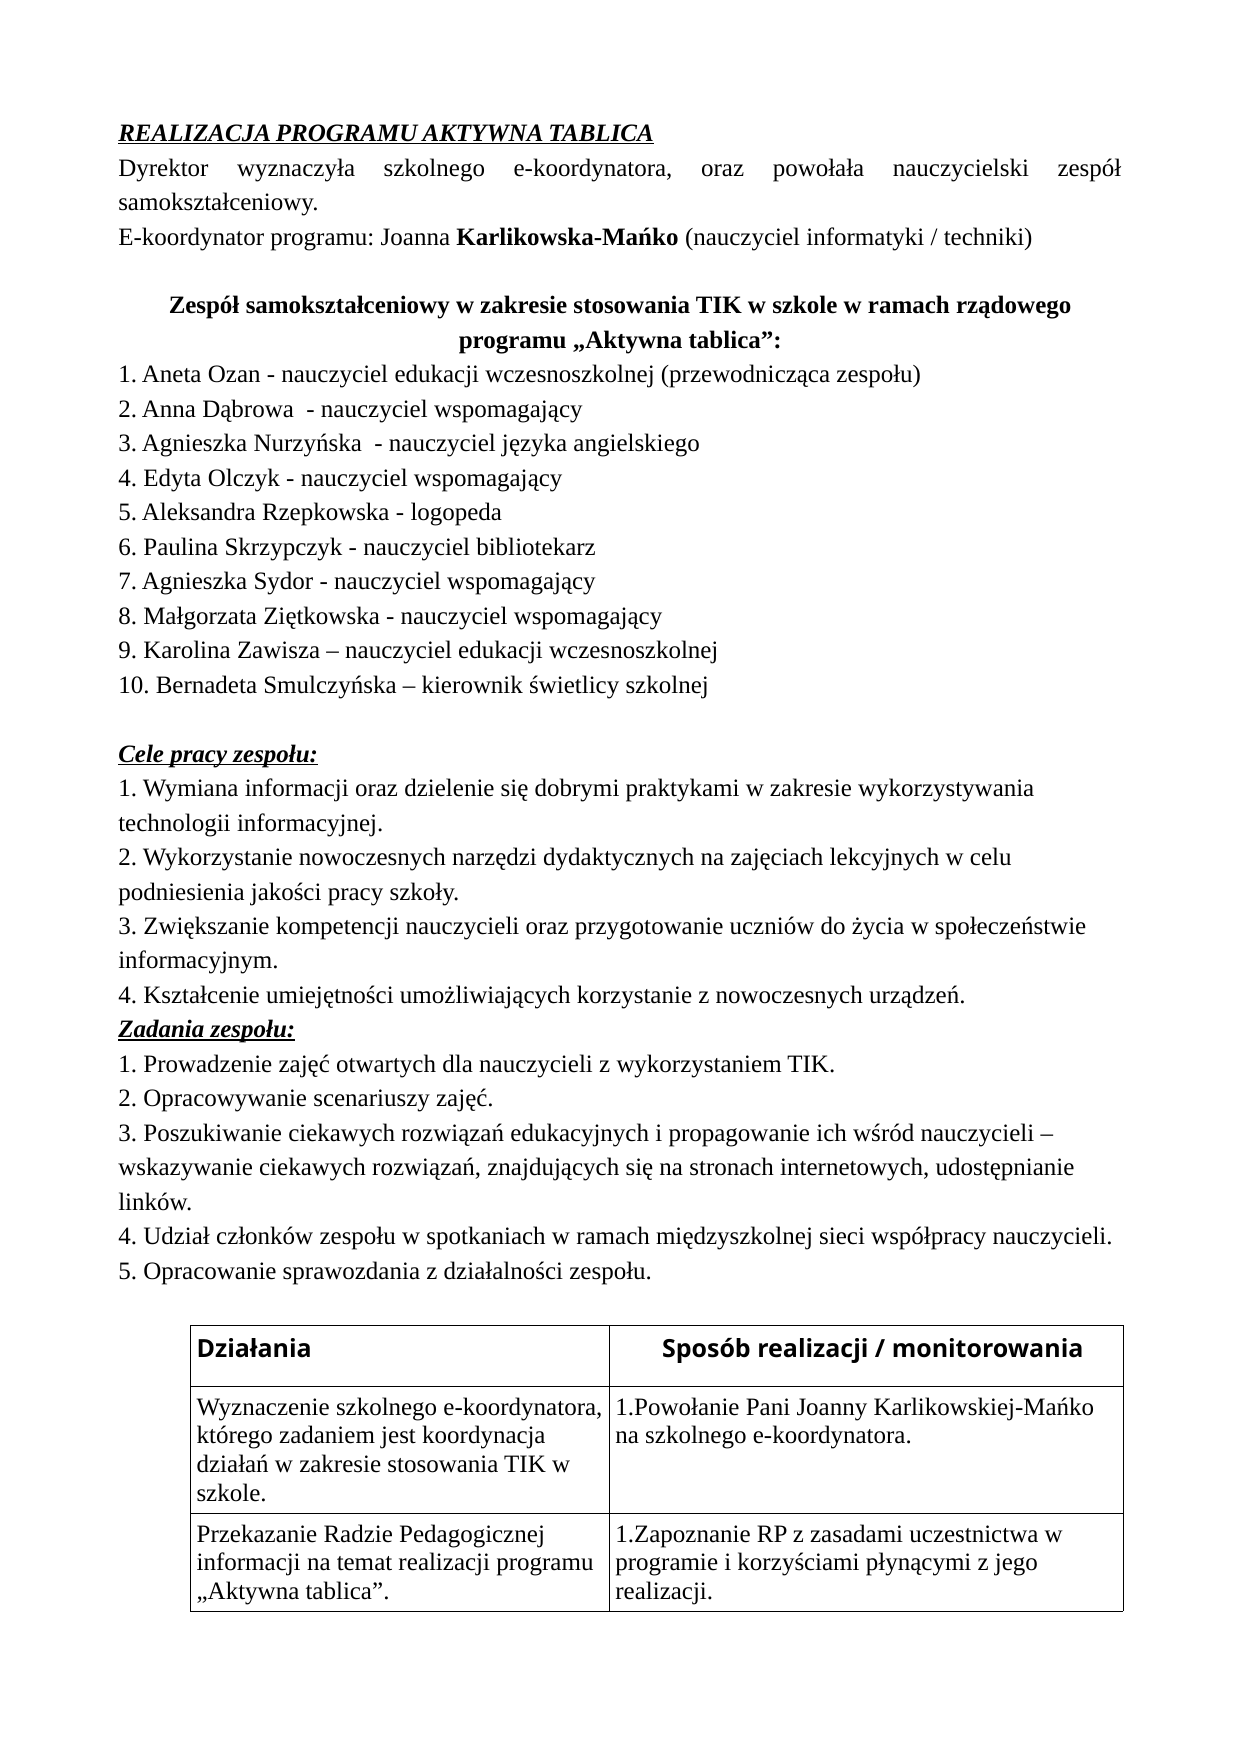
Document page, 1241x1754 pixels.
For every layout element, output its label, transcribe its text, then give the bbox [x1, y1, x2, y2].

text 1. Aneta Ozan - nauczyciel edukacji wczesnoszkolnej (przewodnicząca zespołu) [118, 359, 1122, 388]
text 2. Wykorzystanie nowoczesnych narzędzi dydaktycznych na zajęciach lekcyjnych w celu podniesienia jakości pracy szkoły. [118, 842, 1122, 905]
text Zespół samokształceniowy w zakresie stosowania TIK w szkole w ramach rządowego programu „Aktywna tablica”: [118, 291, 1122, 354]
table_header Działania [191, 1326, 609, 1386]
text 4. Edyta Olczyk - nauczyciel wspomagający [118, 463, 1122, 492]
text E-koordynator programu: Joanna Karlikowska-Mańko (nauczyciel informatyki / techniki) [118, 222, 1122, 250]
text 5. Opracowanie sprawozdania z działalności zespołu. [118, 1256, 1122, 1285]
text 8. Małgorzata Ziętkowska - nauczyciel wspomagający [118, 601, 1122, 629]
text 2. Anna Dąbrowa - nauczyciel wspomagający [118, 394, 1122, 423]
text Cele pracy zespołu: [118, 739, 1122, 767]
text 2. Opracowywanie scenariuszy zajęć. [118, 1083, 1122, 1112]
text 1. Prowadzenie zajęć otwartych dla nauczycieli z wykorzystaniem TIK. [118, 1049, 1122, 1078]
table_cell Przekazanie Radzie Pedagogicznej informacji na temat realizacji programu „Aktywna tablica”. [191, 1514, 609, 1611]
text Zadania zespołu: [118, 1014, 1122, 1043]
text 1. Wymiana informacji oraz dzielenie się dobrymi praktykami w zakresie wykorzystywania technologii informacyjnej. [118, 773, 1122, 836]
table_cell Wyznaczenie szkolnego e-koordynatora, którego zadaniem jest koordynacja działań w zakresie stosowania TIK w szkole. [191, 1387, 609, 1512]
text 9. Karolina Zawisza – nauczyciel edukacji wczesnoszkolnej [118, 635, 1122, 664]
text 3. Agnieszka Nurzyńska - nauczyciel języka angielskiego [118, 428, 1122, 457]
text 7. Agnieszka Sydor - nauczyciel wspomagający [118, 566, 1122, 595]
text REALIZACJA PROGRAMU AKTYWNA TABLICA [118, 118, 1122, 147]
text 3. Zwiększanie kompetencji nauczycieli oraz przygotowanie uczniów do życia w społeczeństwie informacyjnym. [118, 911, 1122, 974]
table_cell 1.Zapoznanie RP z zasadami uczestnictwa w programie i korzyściami płynącymi z jego realizacji. [610, 1514, 1123, 1611]
table_cell 1.Powołanie Pani Joanny Karlikowskiej-Mańko na szkolnego e-koordynatora. [610, 1387, 1123, 1512]
text 4. Kształcenie umiejętności umożliwiających korzystanie z nowoczesnych urządzeń. [118, 980, 1122, 1009]
text 6. Paulina Skrzypczyk - nauczyciel bibliotekarz [118, 532, 1122, 561]
text 10. Bernadeta Smulczyńska – kierownik świetlicy szkolnej [118, 670, 1122, 698]
text 3. Poszukiwanie ciekawych rozwiązań edukacyjnych i propagowanie ich wśród nauczycieli – wskazywanie ciekawych rozwiązań, znajdujących się na stronach internetowych, udostępnianie linków. [118, 1118, 1122, 1216]
text 4. Udział członków zespołu w spotkaniach w ramach międzyszkolnej sieci współpracy nauczycieli. [118, 1221, 1122, 1250]
table_header Sposób realizacji / monitorowania [610, 1326, 1123, 1386]
text 5. Aleksandra Rzepkowska - logopeda [118, 497, 1122, 526]
text Dyrektor wyznaczyła szkolnego e-koordynatora, oraz powołała nauczycielski zespół samokształceniowy. [118, 153, 1122, 216]
